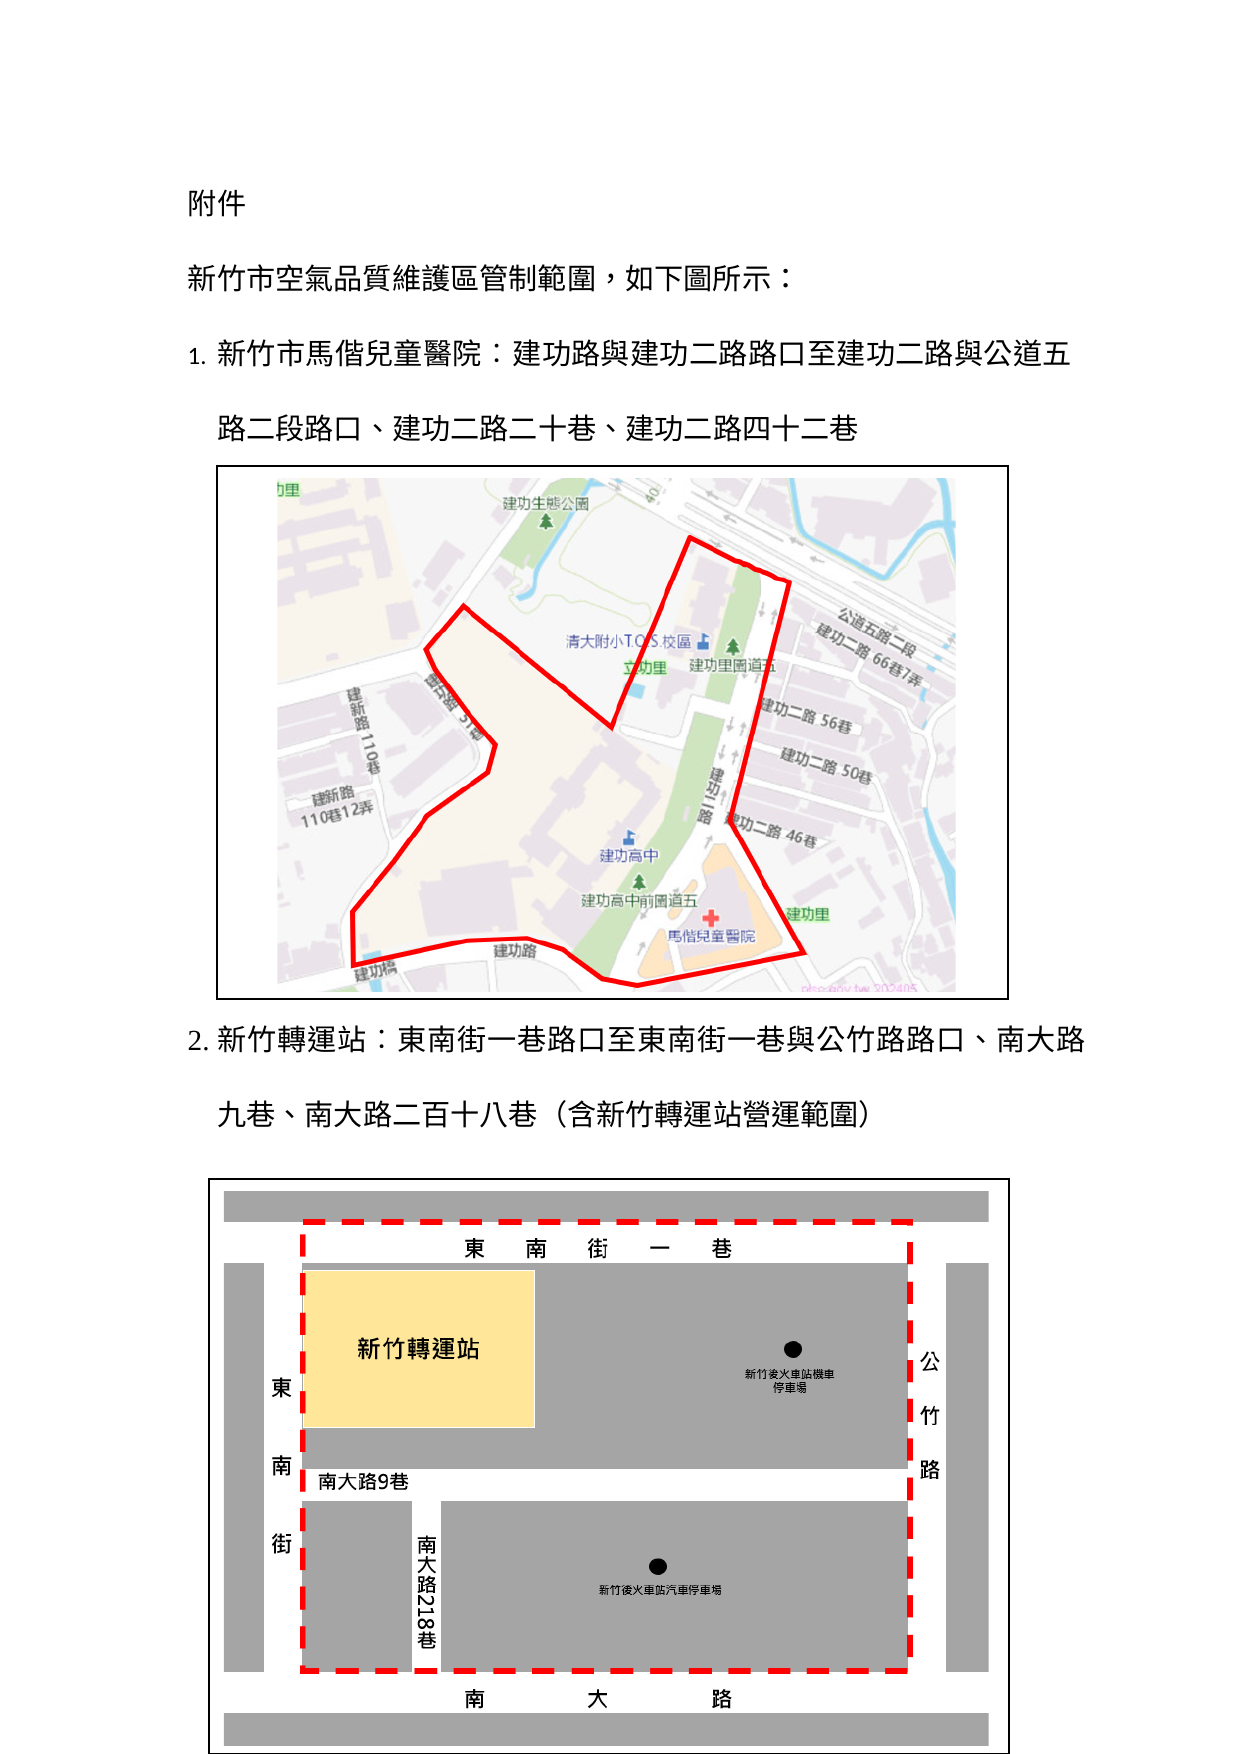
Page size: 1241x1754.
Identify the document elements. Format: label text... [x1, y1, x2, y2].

table_header [218, 467, 1007, 998]
list 新竹轉運站︰東南街一巷路口至東南街一巷與公竹路路口、南大路九巷、南大路二百十八巷（含新竹轉運站營運範圍） [187, 1000, 1088, 1150]
text 新竹市空氣品質維護區管制範圍，如下圖所示： [188, 239, 1103, 314]
picture [223, 1183, 989, 1746]
list 新竹市馬偕兒童醫院︰建功路與建功二路路口至建功二路與公道五路二段路口、建功二路二十巷、建功二路四十二巷 [187, 314, 1073, 464]
text 附件 [188, 164, 1103, 239]
